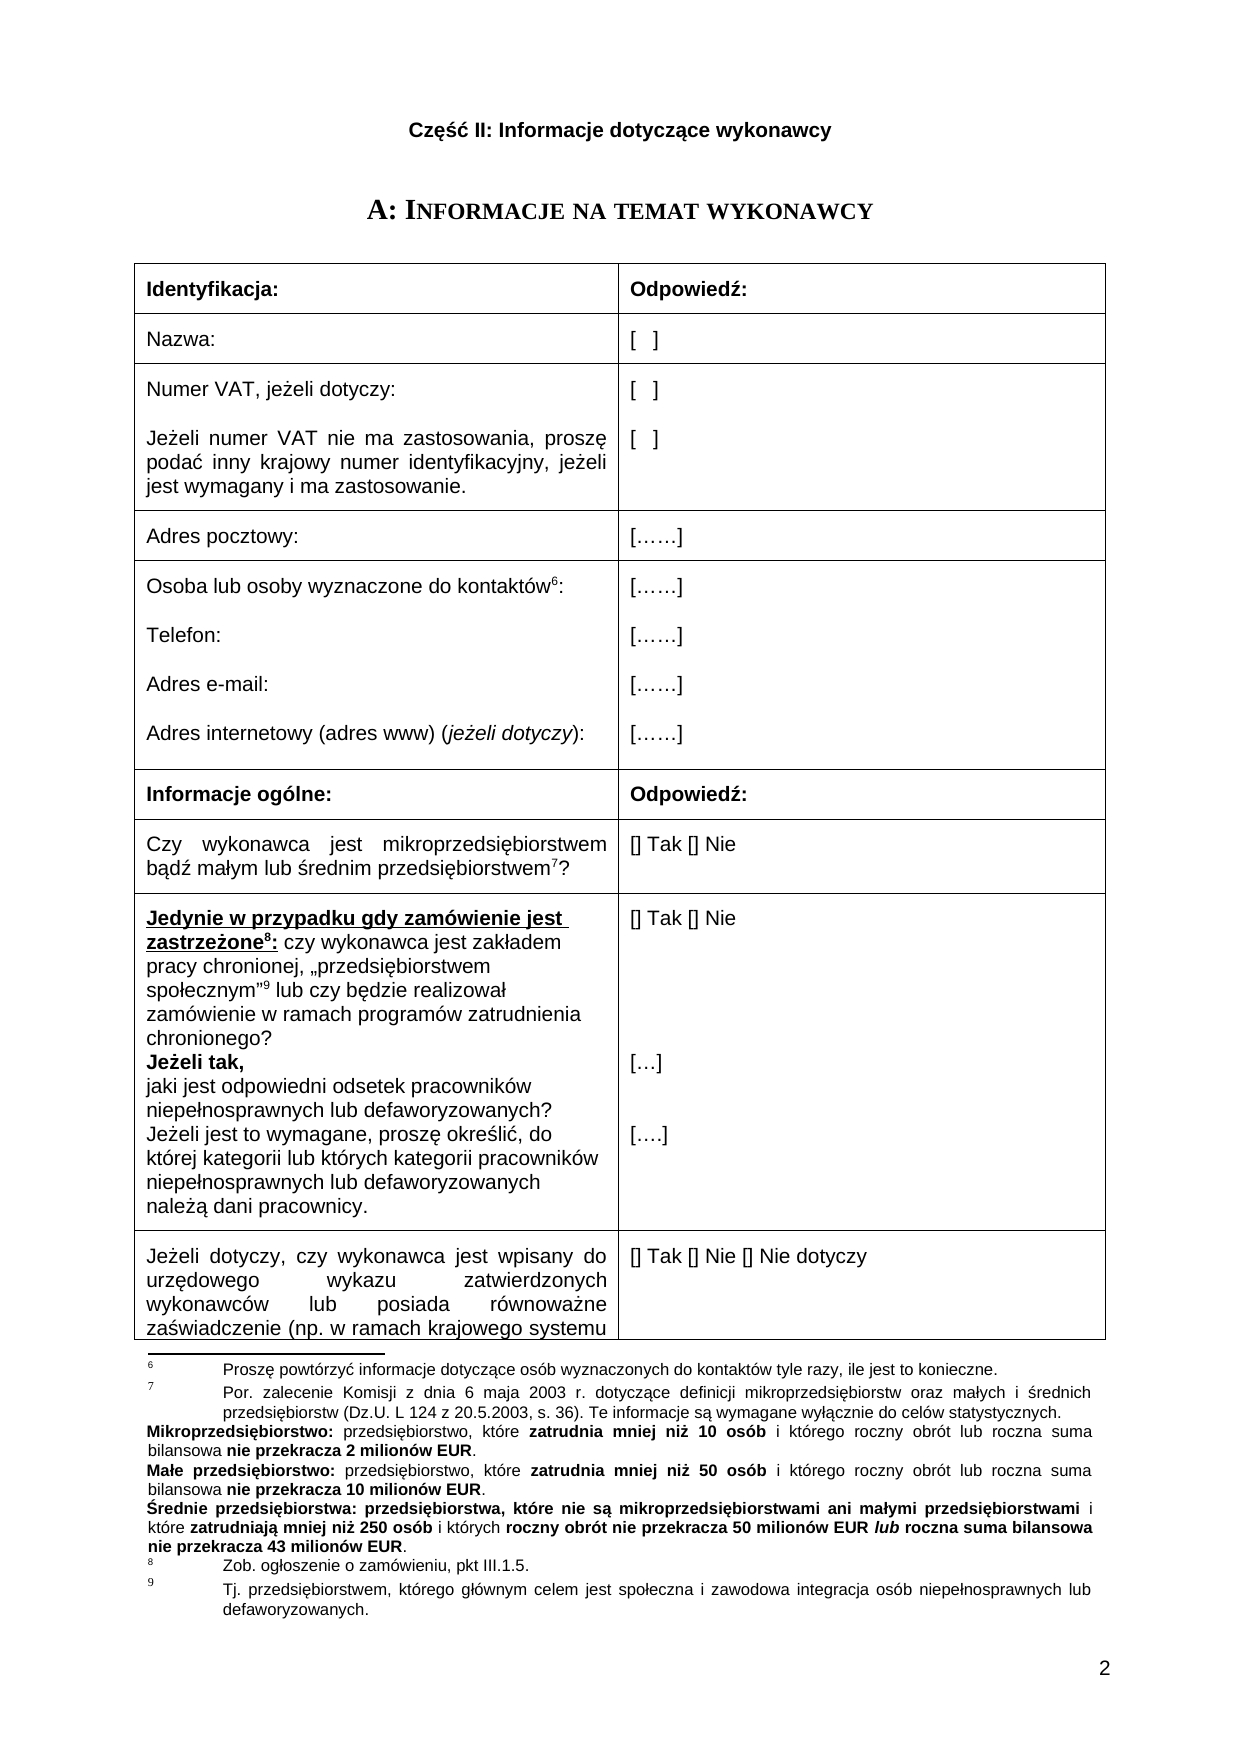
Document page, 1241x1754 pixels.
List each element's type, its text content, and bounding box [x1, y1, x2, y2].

title A: Informacje na temat wykonawcy [148, 192, 1093, 226]
table_cell Informacje ogólne: [135, 770, 618, 818]
table_cell [……] [619, 511, 1105, 560]
table_cell Adres pocztowy: [135, 511, 618, 560]
table_cell Odpowiedź: [619, 770, 1105, 818]
table_cell [] Tak [] Nie [] Nie dotyczy [619, 1231, 1105, 1339]
table_cell Czy wykonawca jest mikroprzedsiębiorstwem bądź małym lub średnim przedsiębiorstwem? [135, 820, 618, 892]
table_cell Osoba lub osoby wyznaczone do kontaktów: Telefon: Adres e-mail: Adres internetowy (adres www) (jeżeli dotyczy): [135, 561, 618, 768]
table_header Identyfikacja: [135, 264, 618, 313]
table_cell [……] [……] [……] [……] [619, 561, 1105, 768]
table_cell [] Tak [] Nie […] [….] [619, 894, 1105, 1230]
table_cell [ ] [619, 314, 1105, 363]
table_cell Nazwa: [135, 314, 618, 363]
table_header Odpowiedź: [619, 264, 1105, 313]
title Część II: Informacje dotyczące wykonawcy [148, 118, 1093, 142]
table_cell [] Tak [] Nie [619, 820, 1105, 892]
table_cell Jedynie w przypadku gdy zamówienie jest zastrzeżone: czy wykonawca jest zakładem pracy chronionej, „przedsiębiorstwem społecznym” lub czy będzie realizował zamówienie w ramach programów zatrudnienia chronionego? Jeżeli tak, jaki jest odpowiedni odsetek pracowników niepełnosprawnych lub defaworyzowanych? Jeżeli jest to wymagane, proszę określić, do której kategorii lub których kategorii pracowników niepełnosprawnych lub defaworyzowanych należą dani pracownicy. [135, 894, 618, 1230]
table_cell [ ] [ ] [619, 364, 1105, 510]
table_cell Jeżeli dotyczy, czy wykonawca jest wpisany do urzędowego wykazu zatwierdzonych wykonawców lub posiada równoważne zaświadczenie (np. w ramach krajowego systemu [135, 1231, 618, 1339]
table_cell Numer VAT, jeżeli dotyczy: Jeżeli numer VAT nie ma zastosowania, proszę podać inny krajowy numer identyfikacyjny, jeżeli jest wymagany i ma zastosowanie. [135, 364, 618, 510]
